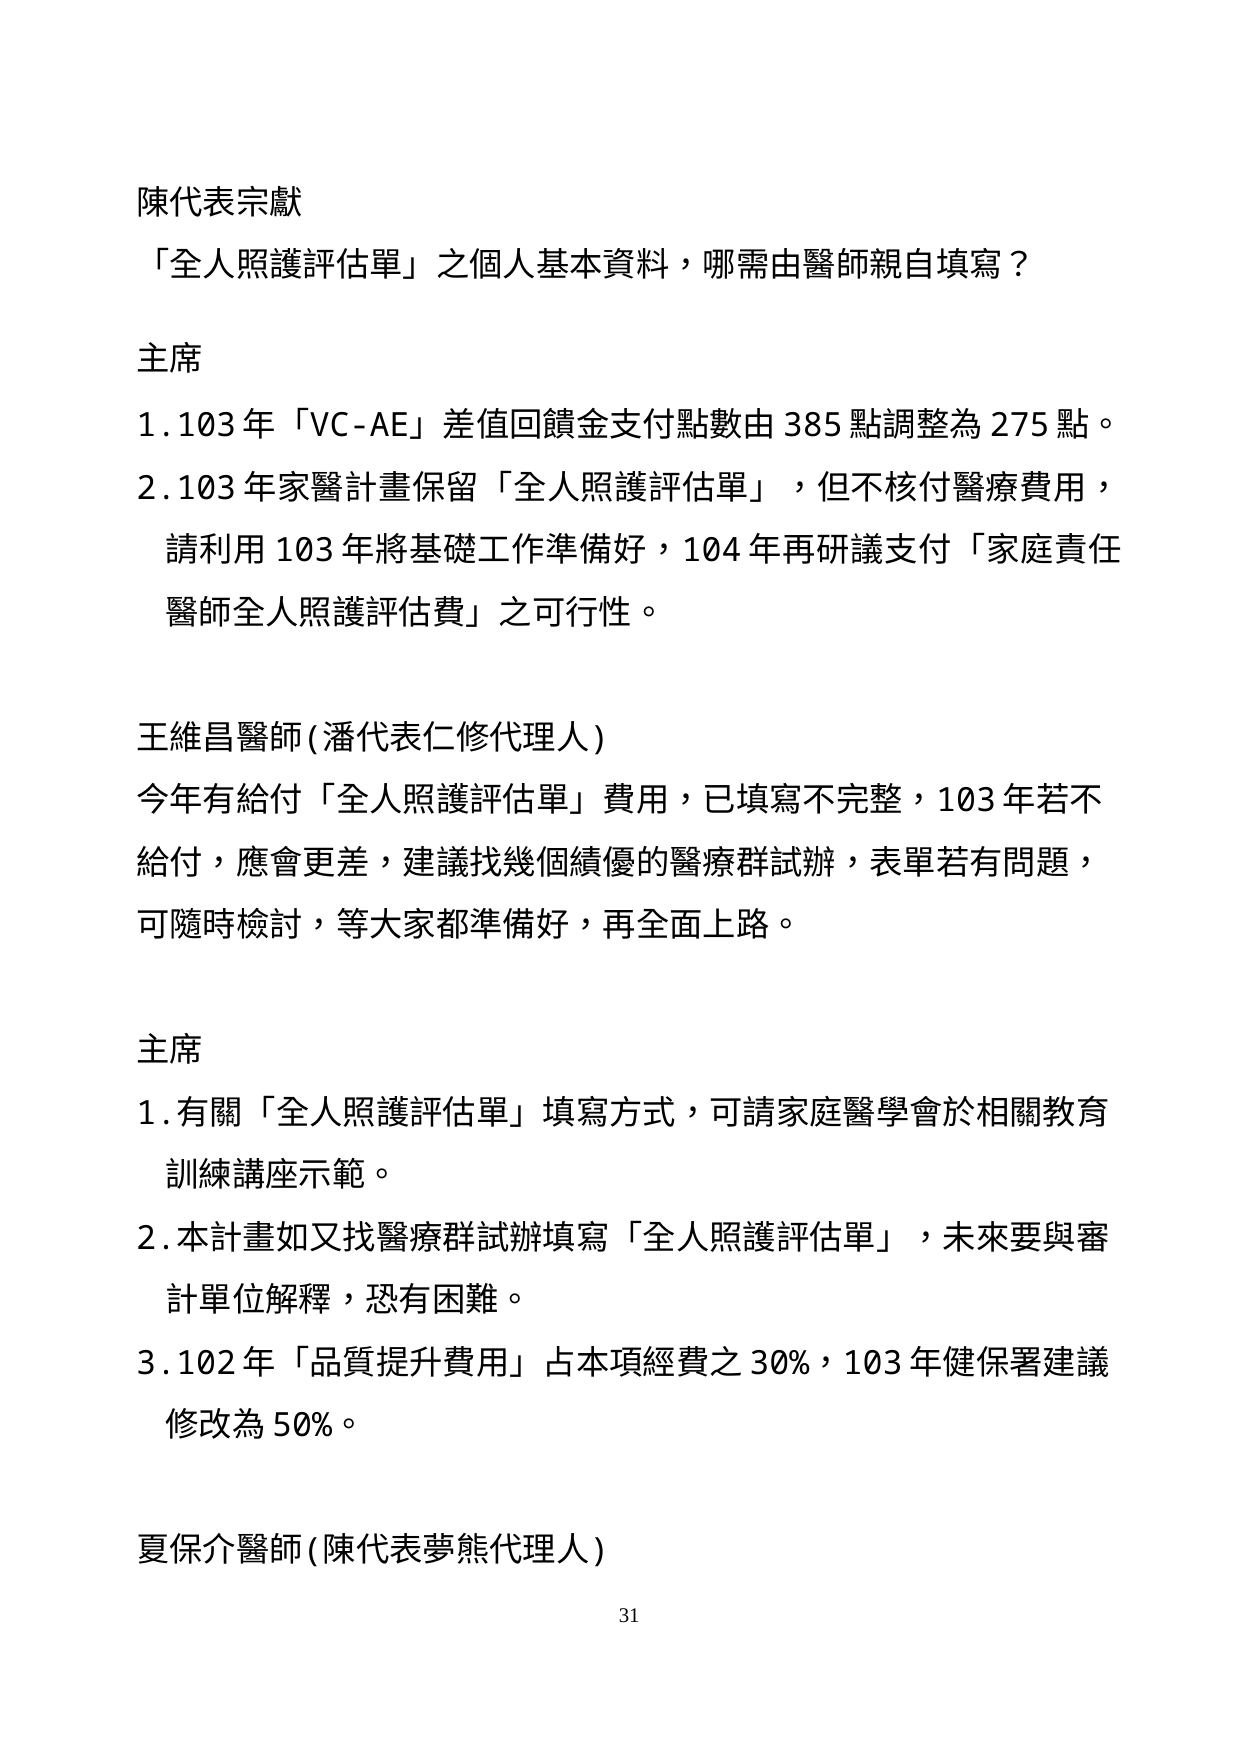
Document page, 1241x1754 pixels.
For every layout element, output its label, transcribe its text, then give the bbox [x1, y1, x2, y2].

text 今年有給付「全人照護評估單」費用，已填寫不完整，103年若不給付，應會更差，建議找幾個績優的醫療群試辦，表單若有問題，可隨時檢討，等大家都準備好，再全面上路。 [136, 756, 1122, 943]
text 1.103年「VC-AE」差值回饋金支付點數由385點調整為275點。 [136, 381, 1122, 443]
text 2.103年家醫計畫保留「全人照護評估單」，但不核付醫療費用，請利用103年將基礎工作準備好，104年再研議支付「家庭責任醫師全人照護評估費」之可行性。 [136, 443, 1122, 631]
text 主席 [136, 1006, 1122, 1068]
text 「全人照護評估單」之個人基本資料，哪需由醫師親自填寫？ [136, 221, 1122, 283]
text 陳代表宗獻 [136, 158, 1122, 221]
text 1.有關「全人照護評估單」填寫方式，可請家庭醫學會於相關教育訓練講座示範。 [136, 1068, 1122, 1193]
text 主席 [136, 283, 1122, 381]
text 3.102年「品質提升費用」占本項經費之30%，103年健保署建議修改為50%。 [136, 1318, 1122, 1443]
text 王維昌醫師(潘代表仁修代理人) [136, 693, 1122, 756]
text 夏保介醫師(陳代表夢熊代理人) [136, 1506, 1122, 1568]
text 2.本計畫如又找醫療群試辦填寫「全人照護評估單」，未來要與審計單位解釋，恐有困難。 [136, 1193, 1122, 1318]
